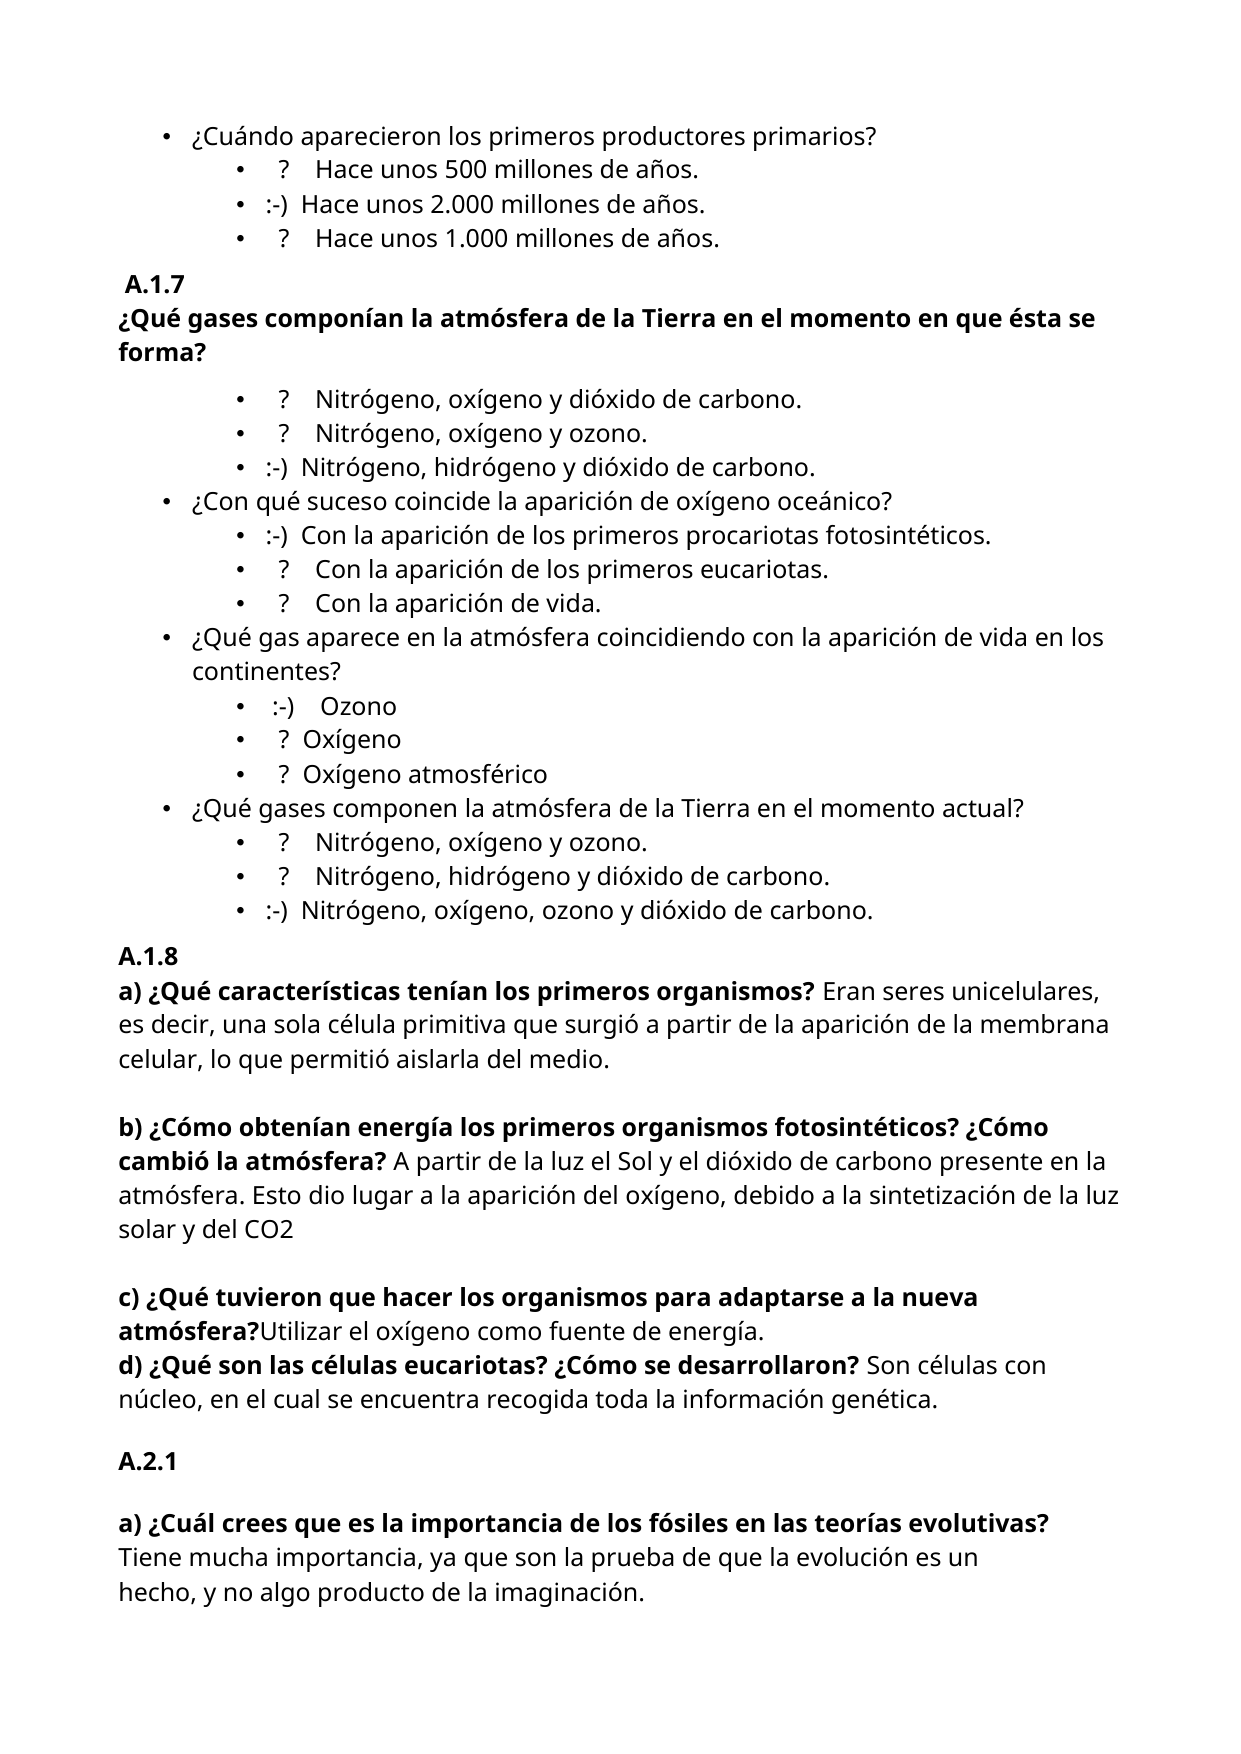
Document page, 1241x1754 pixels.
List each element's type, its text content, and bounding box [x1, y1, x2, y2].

list ? Con la aparición de los primeros eucariotas. [236, 552, 1122, 586]
text d) ¿Qué son las células eucariotas? ¿Cómo se desarrollaron? Son células con núcleo, en el cual se encuentra recogida toda la información genética. [118, 1348, 1122, 1416]
list :-) Con la aparición de los primeros procariotas fotosintéticos. [236, 518, 1122, 552]
list ? Nitrógeno, oxígeno y dióxido de carbono. [236, 382, 1122, 416]
list ? Hace unos 1.000 millones de años. [236, 220, 1122, 254]
list ? Con la aparición de vida. [236, 586, 1122, 620]
text c) ¿Qué tuvieron que hacer los organismos para adaptarse a la nueva atmósfera?Utilizar el oxígeno como fuente de energía. [118, 1246, 1122, 1348]
list ¿Qué gas aparece en la atmósfera coincidiendo con la aparición de vida en los continentes? [162, 620, 1122, 688]
list ? Nitrógeno, hidrógeno y dióxido de carbono. [236, 858, 1122, 892]
text a) ¿Cuál crees que es la importancia de los fósiles en las teorías evolutivas? Tiene mucha importancia, ya que son la prueba de que la evolución es un hecho, y no algo producto de la imaginación. [118, 1506, 1063, 1608]
text A.1.8 [118, 939, 1122, 973]
list :-) Nitrógeno, oxígeno, ozono y dióxido de carbono. [236, 892, 1122, 927]
text b) ¿Cómo obtenían energía los primeros organismos fotosintéticos? ¿Cómo cambió la atmósfera? A partir de la luz el Sol y el dióxido de carbono presente en la atmósfera. Esto dio lugar a la aparición del oxígeno, debido a la sintetización de la luz solar y del CO2 [118, 1075, 1122, 1246]
text a) ¿Qué características tenían los primeros organismos? Eran seres unicelulares, es decir, una sola célula primitiva que surgió a partir de la aparición de la membrana celular, lo que permitió aislarla del medio. [118, 973, 1122, 1075]
list :-) Hace unos 2.000 millones de años. [236, 186, 1122, 220]
list ¿Cuándo aparecieron los primeros productores primarios? [162, 118, 1122, 152]
list :-) Ozono [236, 688, 1122, 722]
list ? Hace unos 500 millones de años. [236, 152, 1122, 186]
list ¿Con qué suceso coincide la aparición de oxígeno oceánico? [162, 484, 1122, 518]
list :-) Nitrógeno, hidrógeno y dióxido de carbono. [236, 450, 1122, 484]
list ¿Qué gases componen la atmósfera de la Tierra en el momento actual? [162, 790, 1122, 824]
text A.1.7 [118, 267, 1122, 301]
list ? Nitrógeno, oxígeno y ozono. [236, 416, 1122, 450]
list ? Nitrógeno, oxígeno y ozono. [236, 824, 1122, 858]
list ? Oxígeno [236, 722, 1122, 756]
text ¿Qué gases componían la atmósfera de la Tierra en el momento en que ésta se forma? [118, 301, 1122, 369]
text A.2.1 [118, 1444, 1122, 1478]
list ? Oxígeno atmosférico [236, 756, 1122, 790]
